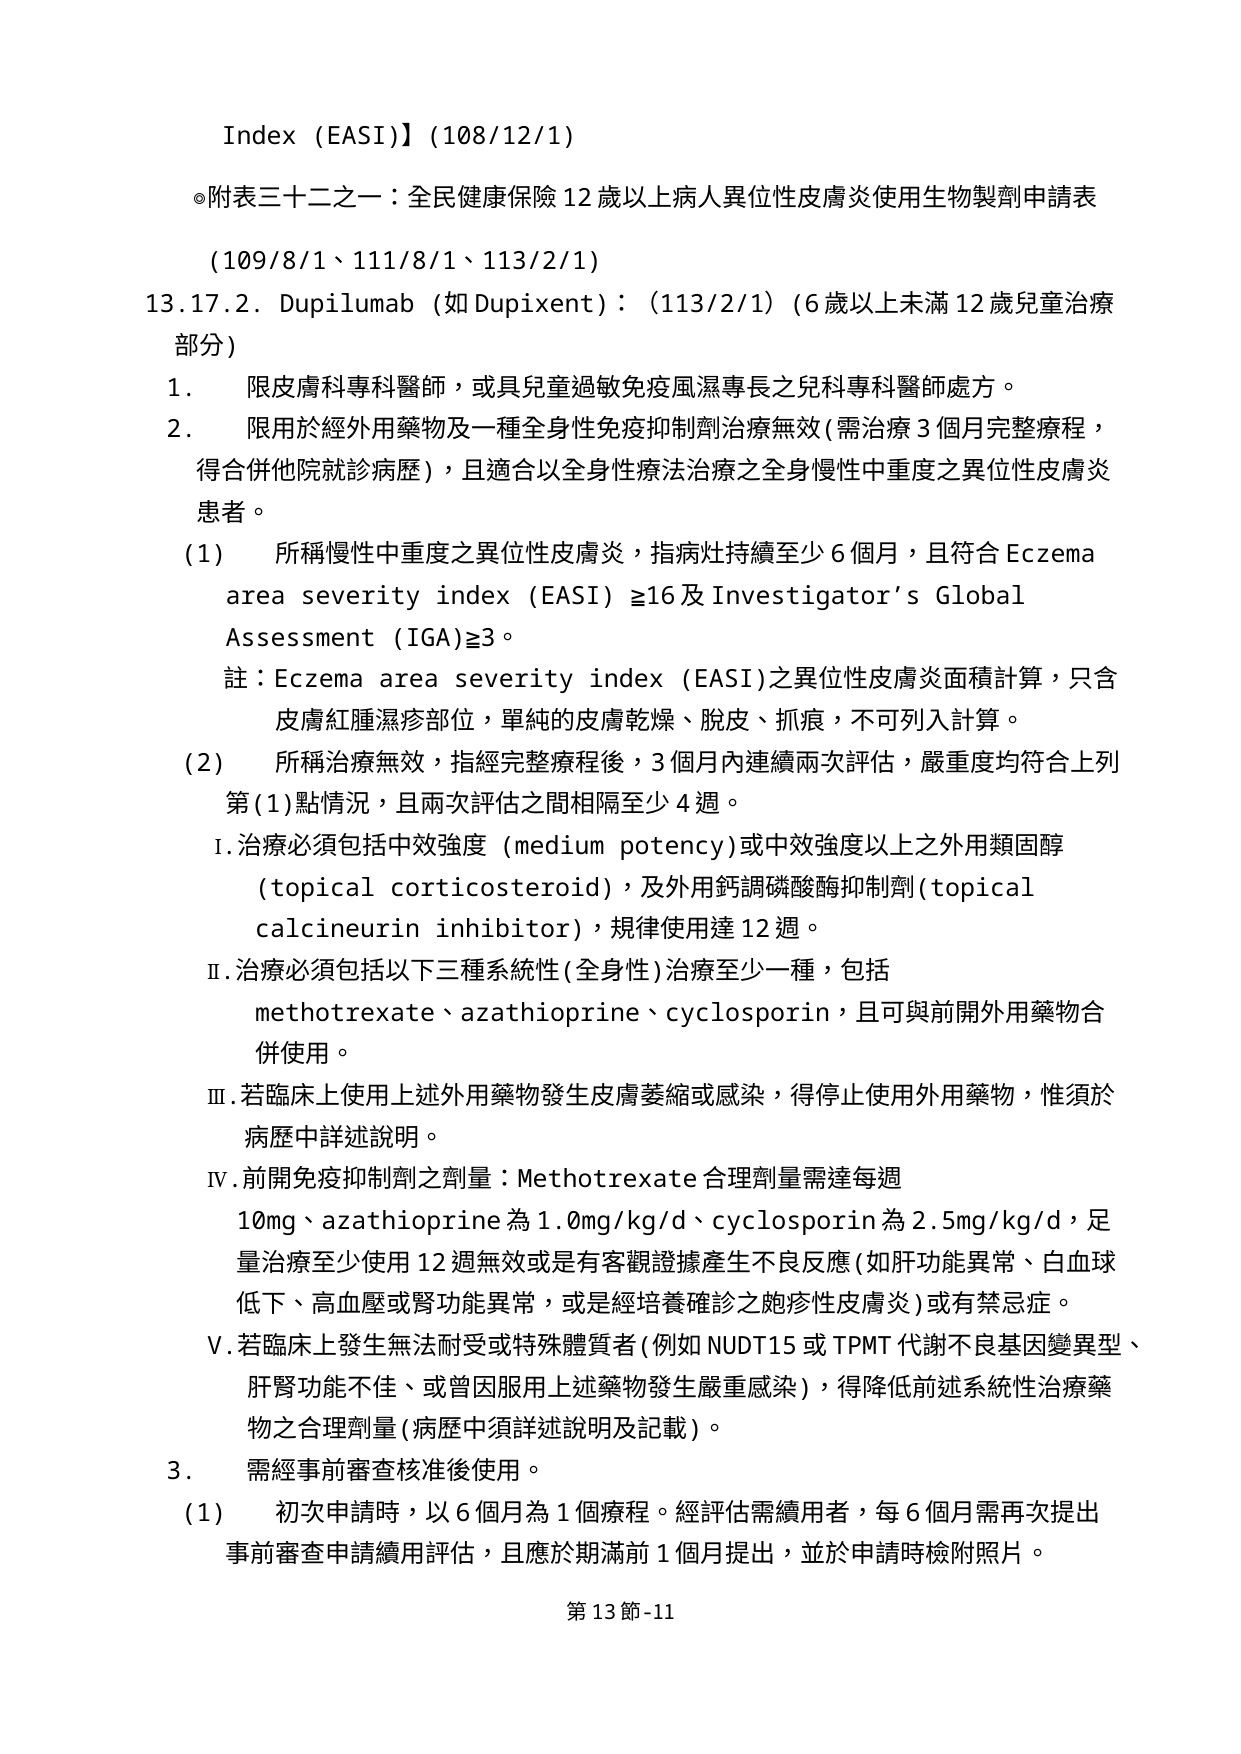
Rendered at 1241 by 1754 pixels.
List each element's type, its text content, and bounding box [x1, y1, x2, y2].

text Index (EASI)】(108/12/1) [196, 92, 1122, 154]
text Ⅰ.治療必須包括中效強度 (medium potency)或中效強度以上之外用類固醇(topical corticosteroid)，及外用鈣調磷酸酶抑制劑(topical calcineurin inhibitor)，規律使用達12週。 [214, 821, 1122, 946]
text 13.17.2. Dupilumab (如Dupixent)：（113/2/1）(6歲以上未滿12歲兒童治療部分) [144, 279, 1122, 363]
text Ⅳ.前開免疫抑制劑之劑量：Methotrexate合理劑量需達每週10mg、azathioprine為1.0mg/kg/d、cyclosporin為2.5mg/kg/d，足量治療至少使用12週無效或是有客觀證據產生不良反應(如肝功能異常、白血球低下、高血壓或腎功能異常，或是經培養確診之皰疹性皮膚炎)或有禁忌症。 [207, 1154, 1122, 1321]
list 限皮膚科專科醫師，或具兒童過敏免疫風濕專長之兒科專科醫師處方。 [166, 363, 1122, 404]
list 限用於經外用藥物及一種全身性免疫抑制劑治療無效(需治療3個月完整療程，得合併他院就診病歷)，且適合以全身性療法治療之全身慢性中重度之異位性皮膚炎患者。 [166, 404, 1122, 529]
text V.若臨床上發生無法耐受或特殊體質者(例如NUDT15或TPMT代謝不良基因變異型、肝腎功能不佳、或曾因服用上述藥物發生嚴重感染)，得降低前述系統性治療藥物之合理劑量(病歷中須詳述說明及記載)。 [207, 1321, 1122, 1446]
list 需經事前審查核准後使用。 [166, 1446, 1122, 1488]
text 註：Eczema area severity index (EASI)之異位性皮膚炎面積計算，只含皮膚紅腫濕疹部位，單純的皮膚乾燥、脫皮、抓痕，不可列入計算。 [224, 654, 1122, 738]
text Ⅲ.若臨床上使用上述外用藥物發生皮膚萎縮或感染，得停止使用外用藥物，惟須於病歷中詳述說明。 [207, 1071, 1122, 1154]
text Ⅱ.治療必須包括以下三種系統性(全身性)治療至少一種，包括methotrexate、azathioprine、cyclosporin，且可與前開外用藥物合併使用。 [207, 946, 1122, 1071]
list 所稱慢性中重度之異位性皮膚炎，指病灶持續至少6個月，且符合Eczema area severity index (EASI) ≧16及Investigator’s Global Assessment (IGA)≧3。 [181, 529, 1122, 654]
list 所稱治療無效，指經完整療程後，3個月內連續兩次評估，嚴重度均符合上列第(1)點情況，且兩次評估之間相隔至少4週。 [181, 738, 1122, 821]
text ◎附表三十二之一：全民健康保險12歲以上病人異位性皮膚炎使用生物製劑申請表(109/8/1、111/8/1、113/2/1) [192, 154, 1122, 279]
list 初次申請時，以6個月為1個療程。經評估需續用者，每6個月需再次提出事前審查申請續用評估，且應於期滿前1個月提出，並於申請時檢附照片。 [181, 1488, 1122, 1571]
